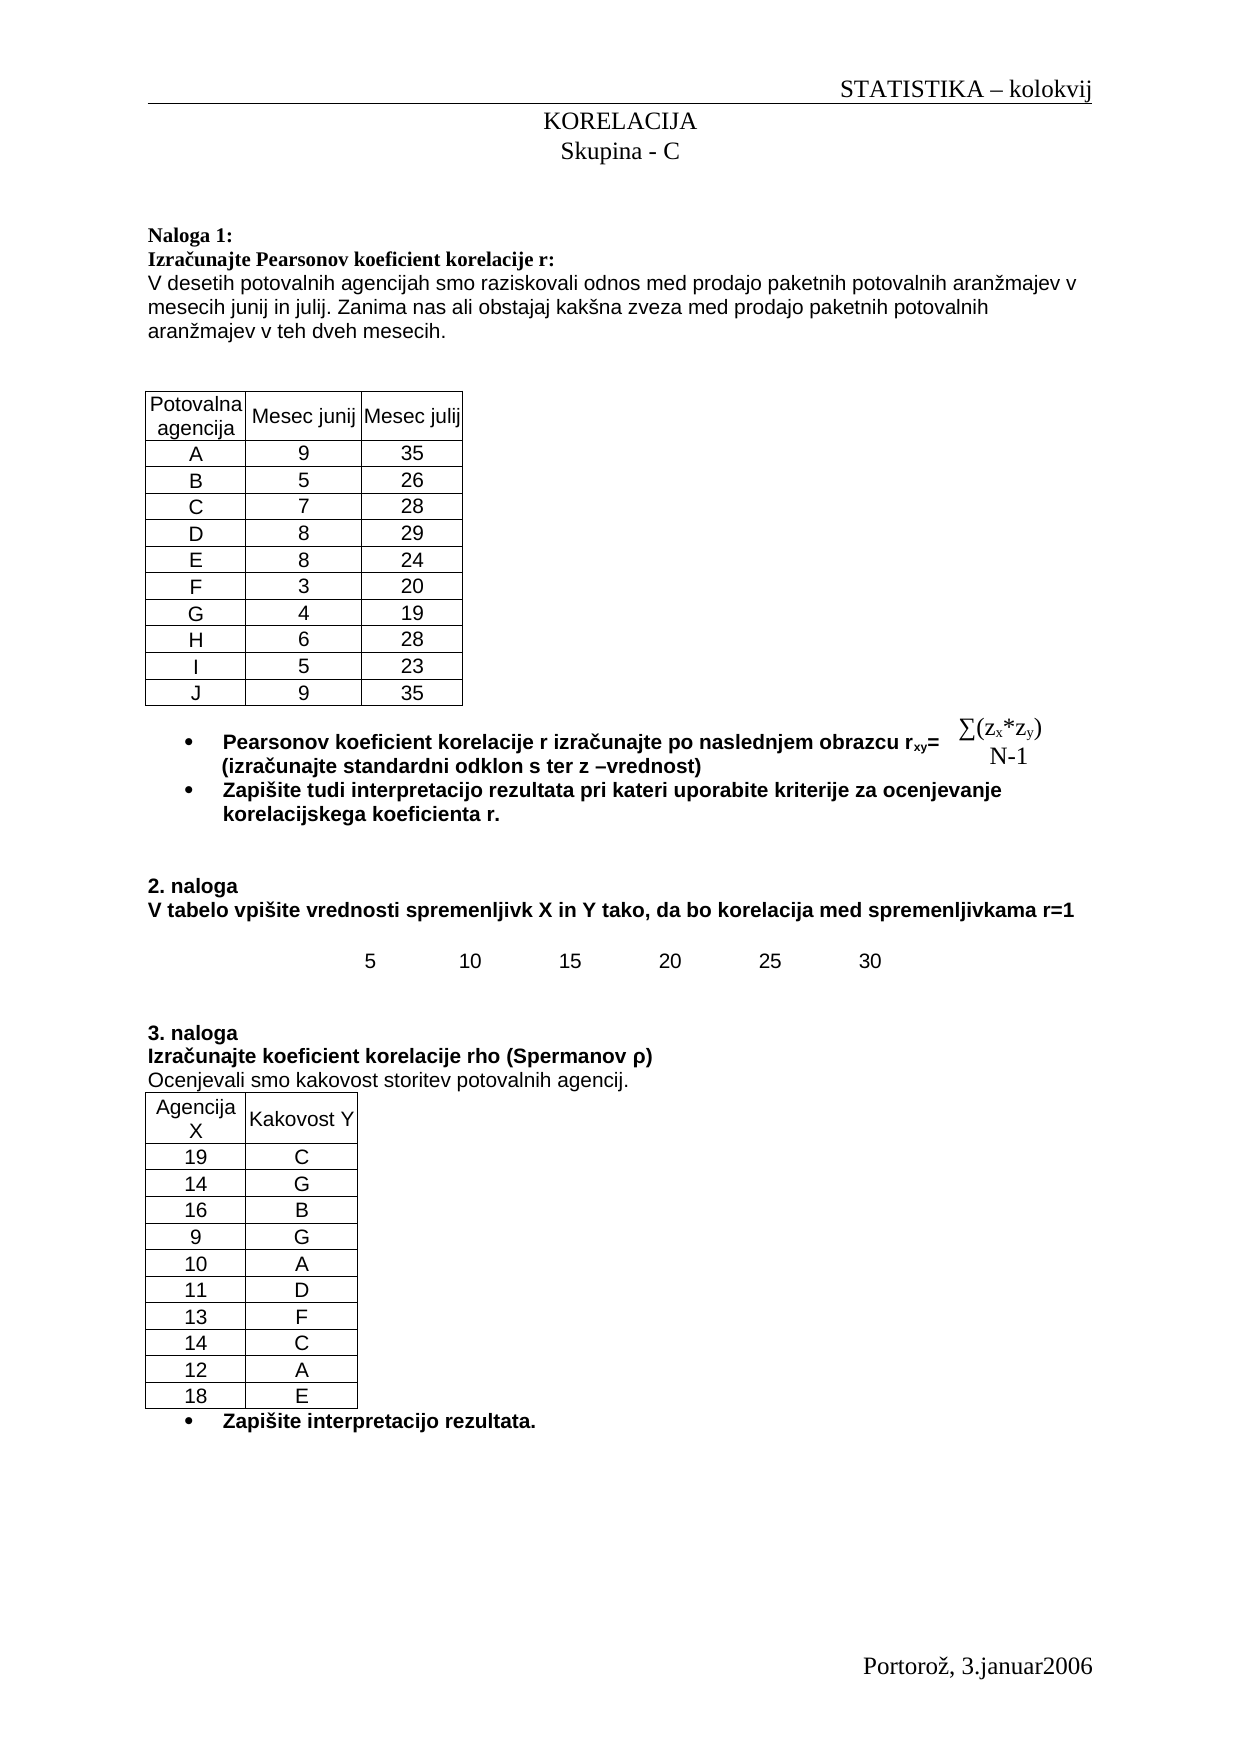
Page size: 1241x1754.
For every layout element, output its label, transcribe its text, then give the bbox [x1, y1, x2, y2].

table_header Potovalna agencija [146, 392, 245, 439]
text Izračunajte Pearsonov koeficient korelacije r: [148, 247, 1092, 271]
table_header 30 [820, 946, 920, 972]
table_cell C [246, 1144, 357, 1169]
table_cell 20 [362, 573, 462, 599]
table_cell 14 [146, 1170, 245, 1196]
table_cell 8 [246, 520, 361, 546]
table_cell 35 [362, 441, 462, 466]
table_cell 13 [146, 1303, 245, 1329]
table_cell 23 [362, 653, 462, 678]
table_cell 12 [146, 1356, 245, 1382]
table_cell D [246, 1277, 357, 1302]
table_cell F [146, 573, 245, 599]
table_cell F [246, 1303, 357, 1329]
table_cell 14 [146, 1330, 245, 1355]
table_cell 3 [246, 573, 361, 599]
table_cell 9 [246, 680, 361, 705]
table_cell 5 [246, 653, 361, 678]
table_cell 9 [246, 441, 361, 466]
table_cell 18 [146, 1383, 245, 1408]
table_cell B [246, 1197, 357, 1222]
table_cell 26 [362, 467, 462, 493]
list Zapišite interpretacijo rezultata. [185, 1409, 1092, 1433]
text V tabelo vpišite vrednosti spremenljivk X in Y tako, da bo korelacija med spremenljivkama r=1 [148, 898, 1092, 922]
table_cell 4 [246, 600, 361, 625]
table_cell 9 [146, 1224, 245, 1249]
table_header Agencija X [146, 1093, 245, 1143]
table_cell G [246, 1224, 357, 1249]
table_cell B [146, 467, 245, 493]
text (izračunajte standardni odklon s ter z –vrednost) [185, 754, 1092, 778]
table_cell E [146, 547, 245, 572]
text 2. naloga [148, 874, 1092, 898]
list Pearsonov koeficient korelacije r izračunajte po naslednjem obrazcu rxy= [185, 730, 943, 754]
table_cell 5 [246, 467, 361, 493]
table_cell 11 [146, 1277, 245, 1302]
table_header Kakovost Y [246, 1093, 357, 1143]
table_cell I [146, 653, 245, 678]
table_cell C [246, 1330, 357, 1355]
table_cell E [246, 1383, 357, 1408]
table_cell 28 [362, 626, 462, 652]
table_cell G [246, 1170, 357, 1196]
table_header 25 [720, 946, 820, 972]
table_header 20 [620, 946, 720, 972]
table_cell 6 [246, 626, 361, 652]
text 3. naloga [148, 1020, 1092, 1044]
table_cell 28 [362, 494, 462, 519]
table_cell 16 [146, 1197, 245, 1222]
table_cell 35 [362, 680, 462, 705]
table_cell 29 [362, 520, 462, 546]
table_cell 10 [146, 1250, 245, 1276]
table_cell 24 [362, 547, 462, 572]
table_cell C [146, 494, 245, 519]
table_header 5 [320, 946, 420, 972]
table_cell G [146, 600, 245, 625]
table_cell A [146, 441, 245, 466]
table_cell H [146, 626, 245, 652]
table_cell 8 [246, 547, 361, 572]
list Zapišite tudi interpretacijo rezultata pri kateri uporabite kriterije za ocenjevanje korelacijskega koeficienta r. [185, 778, 1092, 826]
text Ocenjevali smo kakovost storitev potovalnih agencij. [148, 1068, 1092, 1092]
table_header Mesec junij [246, 392, 361, 439]
table_header 15 [520, 946, 620, 972]
table_cell A [246, 1250, 357, 1276]
table_header Mesec julij [362, 392, 462, 439]
table_cell J [146, 680, 245, 705]
text Izračunajte koeficient korelacije rho (Spermanov ρ) [148, 1044, 1092, 1068]
table_cell 19 [146, 1144, 245, 1169]
text V desetih potovalnih agencijah smo raziskovali odnos med prodajo paketnih potovalnih aranžmajev v mesecih junij in julij. Zanima nas ali obstajaj kakšna zveza med prodajo paketnih potovalnih aranžmajev v teh dveh mesecih. [148, 271, 1092, 343]
table_cell 19 [362, 600, 462, 625]
text Naloga 1: [148, 223, 1092, 247]
table_cell A [246, 1356, 357, 1382]
table_cell D [146, 520, 245, 546]
table_header 10 [420, 946, 520, 972]
table_cell 7 [246, 494, 361, 519]
text Skupina - C [148, 136, 1092, 165]
